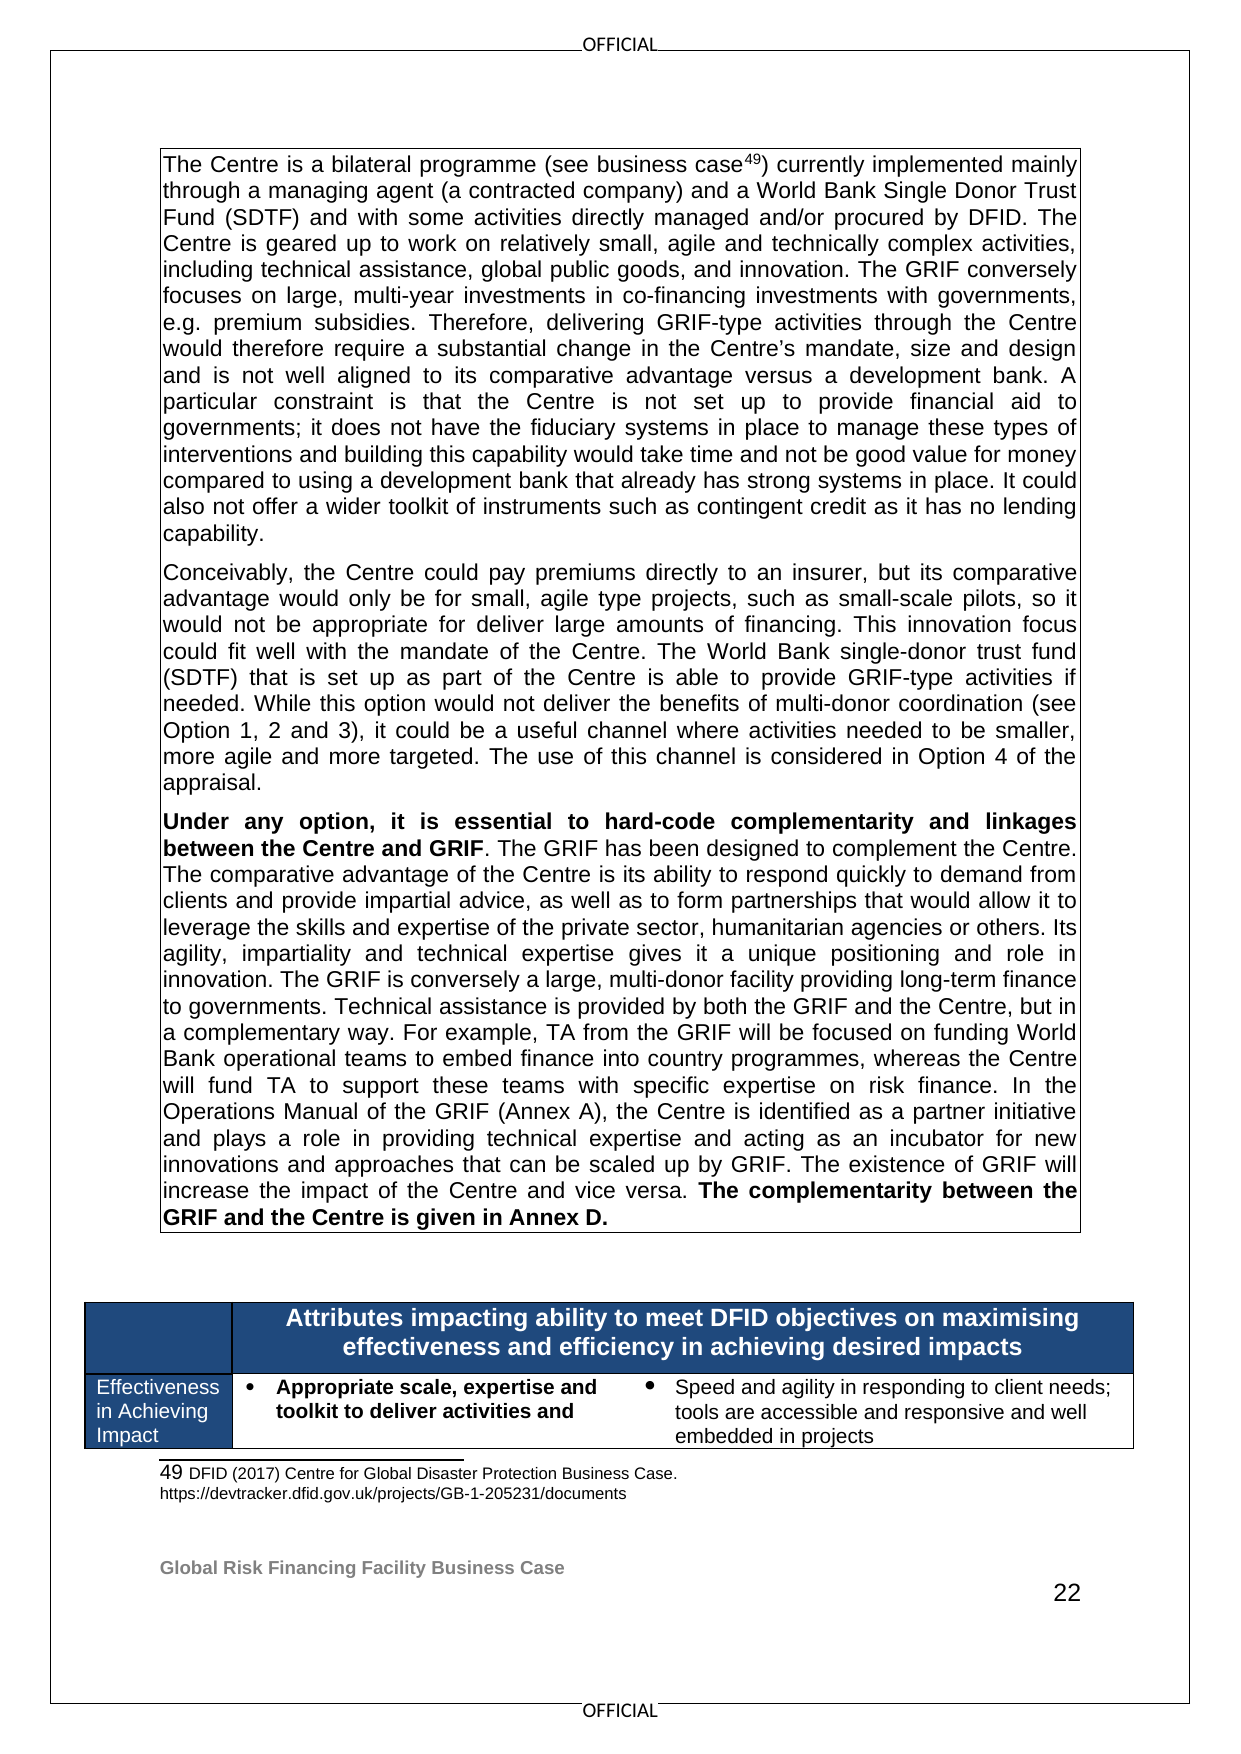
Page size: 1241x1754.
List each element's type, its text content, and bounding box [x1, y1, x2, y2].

text DFID (2017) Centre for Global Disaster Protection Business Case. https://devtracker.dfid.gov.uk/projects/GB-1-205231/documents [159, 1460, 1081, 1503]
table_header Attributes impacting ability to meet DFID objectives on maximising effectiveness and efficiency in achieving desired impacts [233, 1303, 1133, 1373]
text Conceivably, the Centre could pay premiums directly to an insurer, but its comparative advantage would only be for small, agile type projects, such as small-scale pilots, so it would not be appropriate for deliver large amounts of financing. This innovation focus could fit well with the mandate of the Centre. The World Bank single-donor trust fund (SDTF) that is set up as part of the Centre is able to provide GRIF-type activities if needed. While this option would not deliver the benefits of multi-donor coordination (see Option 1, 2 and 3), it could be a useful channel where activities needed to be smaller, more agile and more targeted. The use of this channel is considered in Option 4 of the appraisal. [161, 555, 1080, 796]
text Under any option, it is essential to hard-code complementarity and linkages between the Centre and GRIF. The GRIF has been designed to complement the Centre. The comparative advantage of the Centre is its ability to respond quickly to demand from clients and provide impartial advice, as well as to form partnerships that would allow it to leverage the skills and expertise of the private sector, humanitarian agencies or others. Its agility, impartiality and technical expertise gives it a unique positioning and role in innovation. The GRIF is conversely a large, multi-donor facility providing long-term finance to governments. Technical assistance is provided by both the GRIF and the Centre, but in a complementary way. For example, TA from the GRIF will be focused on funding World Bank operational teams to embed finance into country programmes, whereas the Centre will fund TA to support these teams with specific expertise on risk finance. In the Operations Manual of the GRIF (Annex A), the Centre is identified as a partner initiative and plays a role in providing technical expertise and acting as an incubator for new innovations and approaches that can be scaled up by GRIF. The existence of GRIF will increase the impact of the Centre and vice versa. The complementarity between the GRIF and the Centre is given in Annex D. [161, 805, 1080, 1232]
table_cell Appropriate scale, expertise and toolkit to deliver activities and [233, 1374, 631, 1448]
table_header [86, 1303, 231, 1373]
table_cell Effectiveness in Achieving Impact [86, 1375, 232, 1448]
text The Centre is a bilateral programme (see business case) currently implemented mainly through a managing agent (a contracted company) and a World Bank Single Donor Trust Fund (SDTF) and with some activities directly managed and/or procured by DFID. The Centre is geared up to work on relatively small, agile and technically complex activities, including technical assistance, global public goods, and innovation. The GRIF conversely focuses on large, multi-year investments in co-financing investments with governments, e.g. premium subsidies. Therefore, delivering GRIF-type activities through the Centre would therefore require a substantial change in the Centre’s mandate, size and design and is not well aligned to its comparative advantage versus a development bank. A particular constraint is that the Centre is not set up to provide financial aid to governments; it does not have the fiduciary systems in place to manage these types of interventions and building this capability would take time and not be good value for money compared to using a development bank that already has strong systems in place. It could also not offer a wider toolkit of instruments such as contingent credit as it has no lending capability. [161, 149, 1080, 546]
table_cell Speed and agility in responding to client needs; tools are accessible and responsive and well embedded in projects Sufficient senior level buy-in within the World Bank, alignment with GCRP and links across GPs and country/regional teams Able to catalyse strong pipeline of projects Agility and capacity for innovation and learning Achieving multilateral approach - other donors Quality and impactful investments in global public goods in alignment with GCRP Ability to link to DFID bilateral programmes Centre for Global Disaster Protection links Strengthening DFID bilateral partnerships [631, 1374, 1133, 1448]
